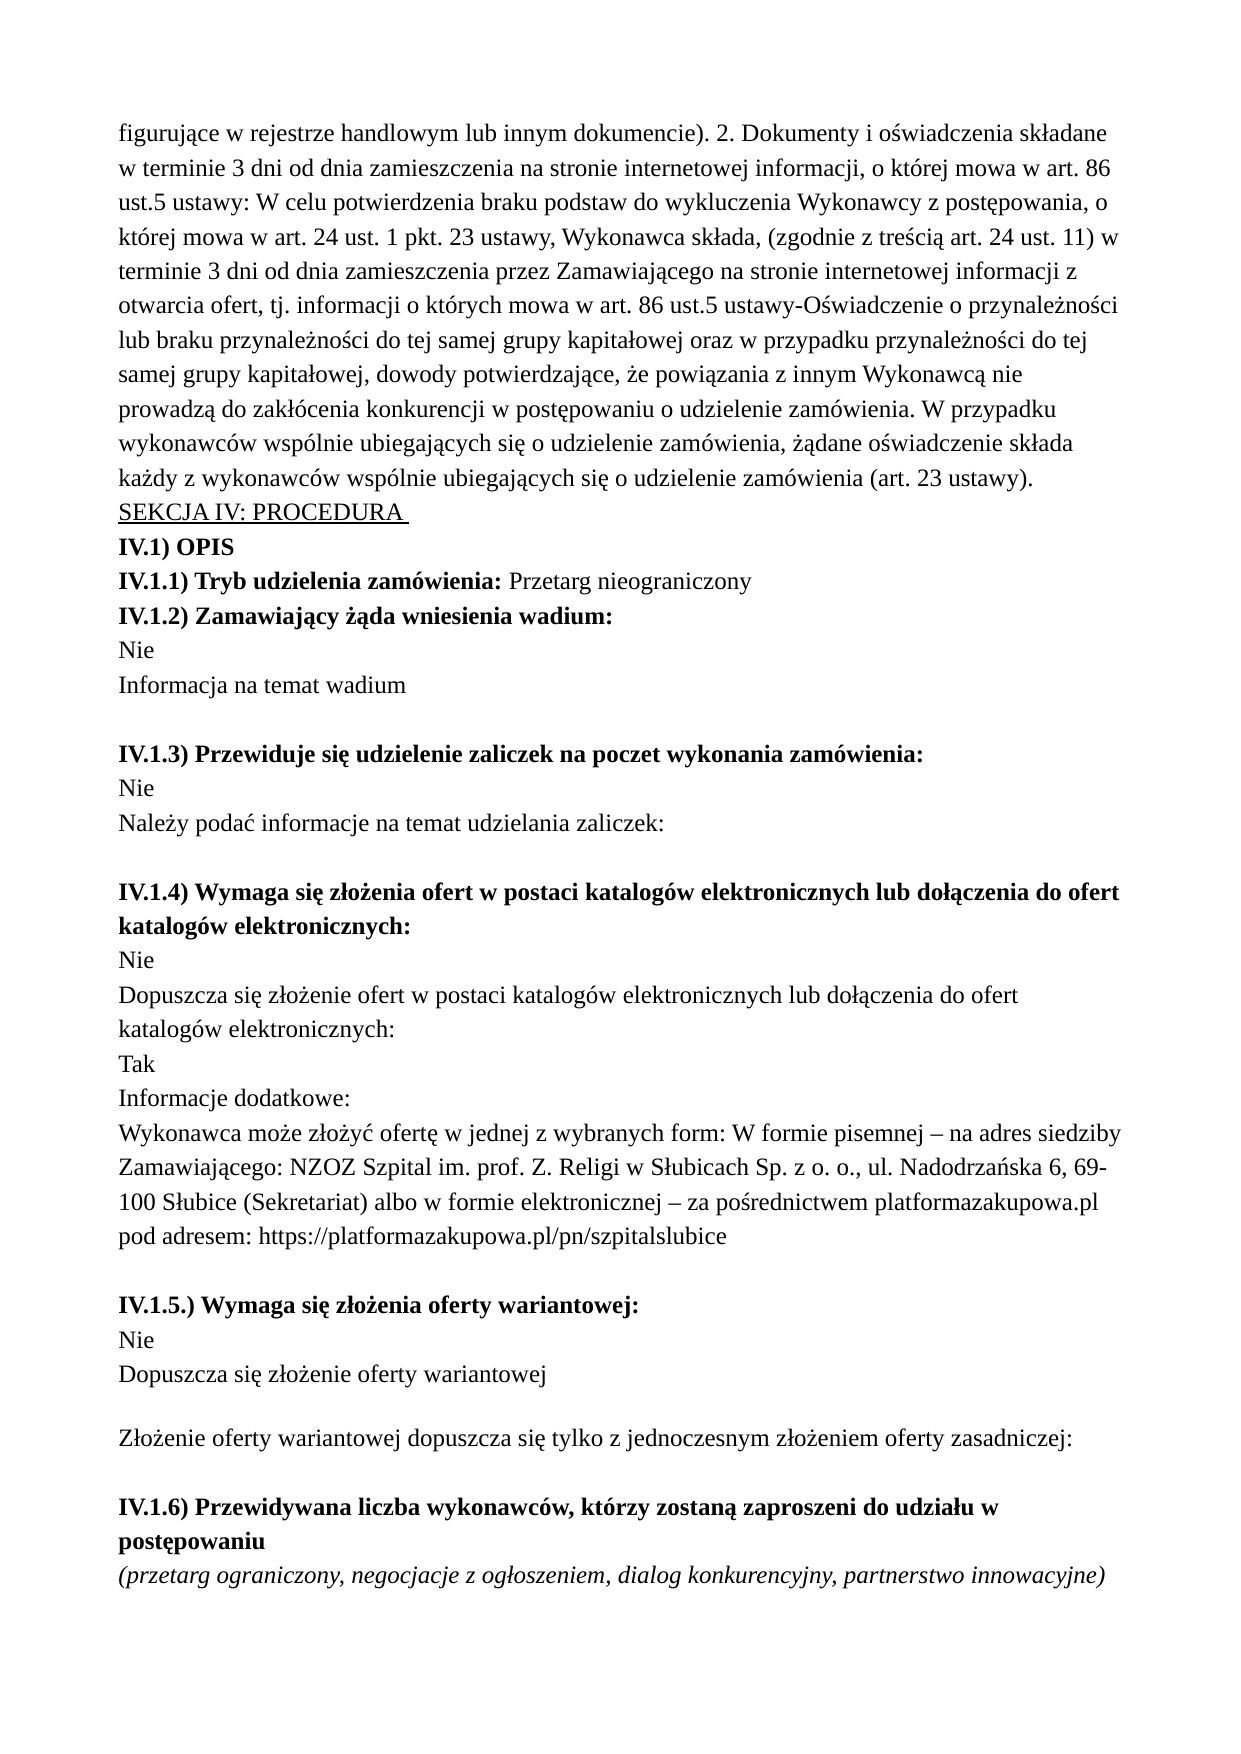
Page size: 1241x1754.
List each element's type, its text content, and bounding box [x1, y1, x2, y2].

text figurujące w rejestrze handlowym lub innym dokumencie). 2. Dokumenty i oświadczenia składane w terminie 3 dni od dnia zamieszczenia na stronie internetowej informacji, o której mowa w art. 86 ust.5 ustawy: W celu potwierdzenia braku podstaw do wykluczenia Wykonawcy z postępowania, o której mowa w art. 24 ust. 1 pkt. 23 ustawy, Wykonawca składa, (zgodnie z treścią art. 24 ust. 11) w terminie 3 dni od dnia zamieszczenia przez Zamawiającego na stronie internetowej informacji z otwarcia ofert, tj. informacji o których mowa w art. 86 ust.5 ustawy-Oświadczenie o przynależności lub braku przynależności do tej samej grupy kapitałowej oraz w przypadku przynależności do tej samej grupy kapitałowej, dowody potwierdzające, że powiązania z innym Wykonawcą nie prowadzą do zakłócenia konkurencji w postępowaniu o udzielenie zamówienia. W przypadku wykonawców wspólnie ubiegających się o udzielenie zamówienia, żądane oświadczenie składa każdy z wykonawców wspólnie ubiegających się o udzielenie zamówienia (art. 23 ustawy). [118, 118, 1122, 492]
text IV.1.5.) Wymaga się złożenia oferty wariantowej: [118, 1256, 1122, 1319]
text Nie Dopuszcza się złożenie ofert w postaci katalogów elektronicznych lub dołączenia do ofert katalogów elektronicznych: Tak Informacje dodatkowe: Wykonawca może złożyć ofertę w jednej z wybranych form: W formie pisemnej – na adres siedziby Zamawiającego: NZOZ Szpital im. prof. Z. Religi w Słubicach Sp. z o. o., ul. Nadodrzańska 6, 69-100 Słubice (Sekretariat) albo w formie elektronicznej – za pośrednictwem platformazakupowa.pl pod adresem: https://platformazakupowa.pl/pn/szpitalslubice [118, 946, 1122, 1250]
text Nie Informacja na temat wadium [118, 635, 1122, 698]
text SEKCJA IV: PROCEDURA [118, 497, 1122, 526]
text IV.1.6) Przewidywana liczba wykonawców, którzy zostaną zaproszeni do udziału w postępowaniu (przetarg ograniczony, negocjacje z ogłoszeniem, dialog konkurencyjny, partnerstwo innowacyjne) [118, 1457, 1122, 1589]
text IV.1) OPIS IV.1.1) Tryb udzielenia zamówienia: Przetarg nieograniczony IV.1.2) Zamawiający żąda wniesienia wadium: [118, 532, 1122, 629]
text Nie Dopuszcza się złożenie oferty wariantowej Złożenie oferty wariantowej dopuszcza się tylko z jednoczesnym złożeniem oferty zasadniczej: [118, 1325, 1122, 1451]
text IV.1.4) Wymaga się złożenia ofert w postaci katalogów elektronicznych lub dołączenia do ofert katalogów elektronicznych: [118, 842, 1122, 940]
text IV.1.3) Przewiduje się udzielenie zaliczek na poczet wykonania zamówienia: [118, 704, 1122, 767]
text Nie Należy podać informacje na temat udzielania zaliczek: [118, 773, 1122, 836]
